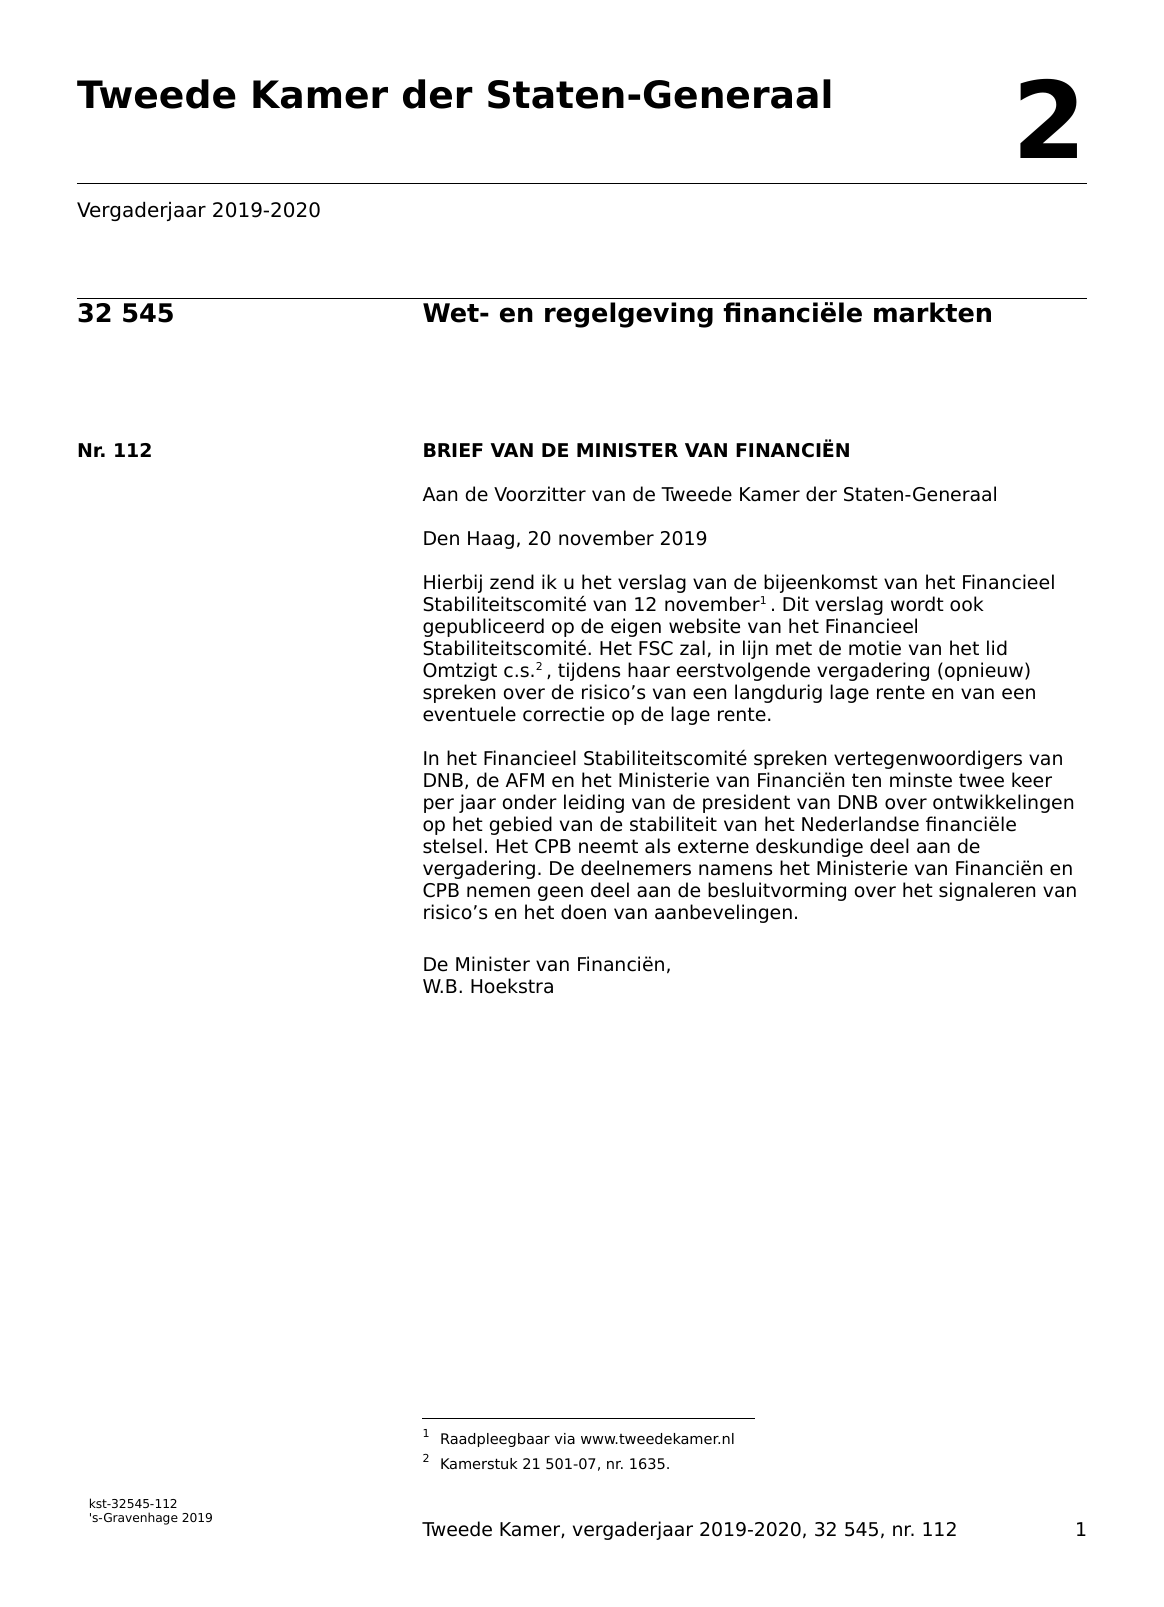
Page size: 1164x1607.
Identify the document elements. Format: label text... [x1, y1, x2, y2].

text Hierbij zend ik u het verslag van de bijeenkomst van het Financieel Stabiliteitscomité van 12 november. Dit verslag wordt ook gepubliceerd op de eigen website van het Financieel Stabiliteitscomité. Het FSC zal, in lijn met de motie van het lid Omtzigt c.s., tijdens haar eerstvolgende vergadering (opnieuw) spreken over de risico’s van een langdurig lage rente en van een eventuele correctie op de lage rente. [422, 572, 1087, 726]
subtitle Nr. 112 BRIEF VAN DE MINISTER VAN FINANCIËN [77, 440, 1087, 462]
text Aan de Voorzitter van de Tweede Kamer der Staten-Generaal [422, 484, 1087, 506]
text Raadpleegbaar via www.tweedekamer.nl [422, 1427, 1087, 1449]
table_header Tweede Kamer der Staten-Generaal [77, 59, 886, 183]
subtitle 32 545 Wet- en regelgeving financiële markten [77, 299, 1087, 329]
text kst-32545-112 [88, 1497, 323, 1511]
table_cell Vergaderjaar 2019-2020 [77, 184, 1087, 298]
text 's-Gravenhage 2019 [88, 1511, 323, 1525]
text In het Financieel Stabiliteitscomité spreken vertegenwoordigers van DNB, de AFM en het Ministerie van Financiën ten minste twee keer per jaar onder leiding van de president van DNB over ontwikkelingen op het gebied van de stabiliteit van het Nederlandse financiële stelsel. Het CPB neemt als externe deskundige deel aan de vergadering. De deelnemers namens het Ministerie van Financiën en CPB nemen geen deel aan de besluitvorming over het signaleren van risico’s en het doen van aanbevelingen. [422, 748, 1087, 924]
text Kamerstuk 21 501-07, nr. 1635. [422, 1452, 1087, 1474]
table_header 2 [886, 59, 1087, 183]
text Den Haag, 20 november 2019 [422, 528, 1087, 550]
text De Minister van Financiën, W.B. Hoekstra [422, 954, 1087, 998]
